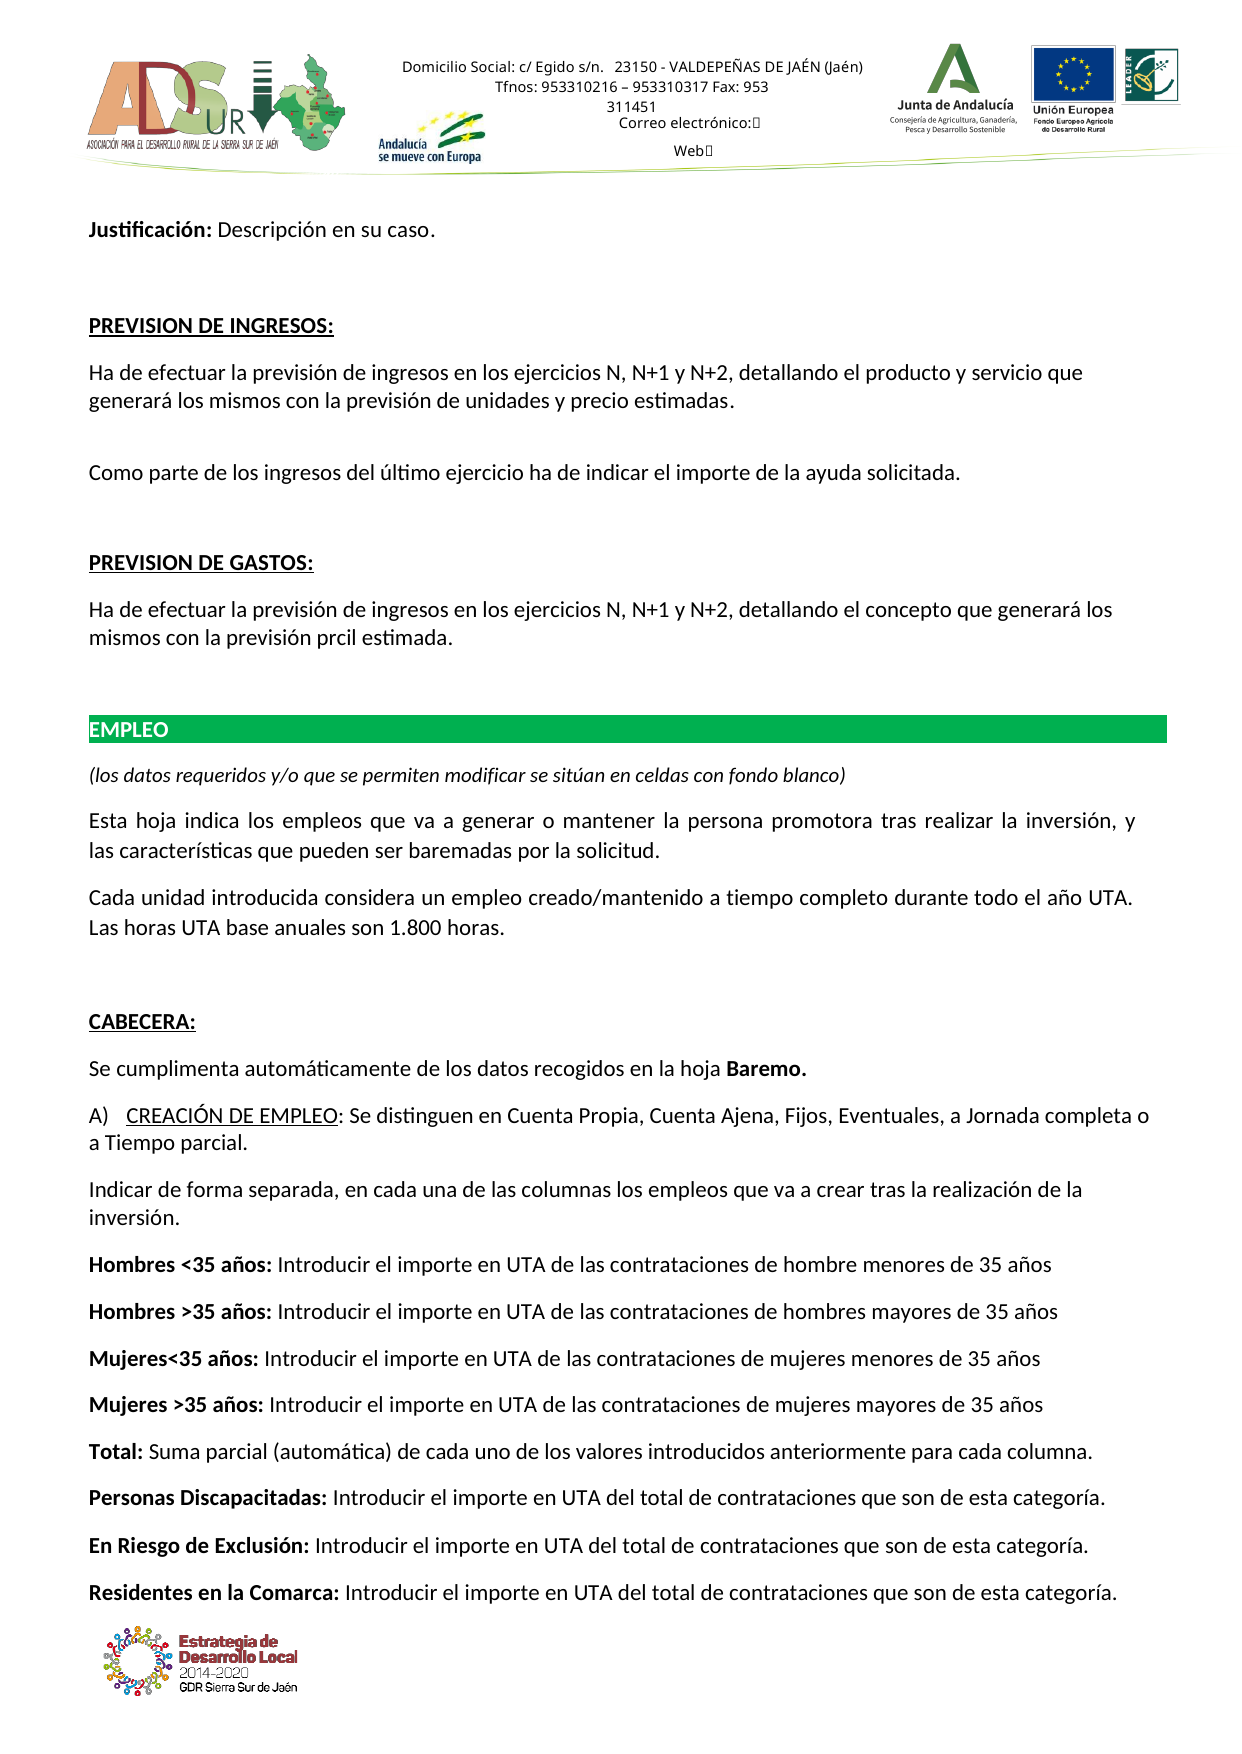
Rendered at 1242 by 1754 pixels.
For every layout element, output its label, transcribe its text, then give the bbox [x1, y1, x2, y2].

text PREVISION DE INGRESOS: [89, 311, 1167, 339]
picture [1028, 42, 1181, 134]
text Se cumplimenta automáticamente de los datos recogidos en la hoja Baremo. [89, 1054, 1167, 1082]
text En Riesgo de Exclusión: Introducir el importe en UTA del total de contrataciones que son de esta categoría. [89, 1531, 1167, 1559]
text A) CREACIÓN DE EMPLEO: Se distinguen en Cuenta Propia, Cuenta Ajena, Fijos, Eventuales, a Jornada completa o a Tiempo parcial. [89, 1101, 1167, 1156]
picture [103, 1626, 298, 1696]
text Esta hoja indica los empleos que va a generar o mantener la persona promotora tras realizar la inversión, y las características que pueden ser baremadas por la solicitud. [89, 806, 1167, 864]
text Residentes en la Comarca: Introducir el importe en UTA del total de contrataciones que son de esta categoría. [89, 1578, 1167, 1606]
text Indicar de forma separada, en cada una de las columnas los empleos que va a crear tras la realización de la inversión. [89, 1175, 1167, 1231]
text Mujeres >35 años: Introducir el importe en UTA de las contrataciones de mujeres mayores de 35 años [89, 1391, 1167, 1418]
text Personas Discapacitadas: Introducir el importe en UTA del total de contrataciones que son de esta categoría. [89, 1484, 1167, 1512]
text Hombres >35 años: Introducir el importe en UTA de las contrataciones de hombres mayores de 35 años [89, 1297, 1167, 1325]
text Hombres <35 años: Introducir el importe en UTA de las contrataciones de hombre menores de 35 años [89, 1250, 1167, 1278]
text CABECERA: [89, 1007, 1167, 1035]
picture [64, 54, 1241, 201]
text Cada unidad introducida considera un empleo creado/mantenido a tiempo completo durante todo el año UTA. Las horas UTA base anuales son 1.800 horas. [89, 883, 1167, 941]
text Ha de efectuar la previsión de ingresos en los ejercicios N, N+1 y N+2, detallando el concepto que generará los mismos con la previsión prcil estimada. [89, 595, 1167, 651]
text EMPLEO [89, 715, 1167, 743]
text Total: Suma parcial (automática) de cada uno de los valores introducidos anteriormente para cada columna. [89, 1437, 1167, 1465]
text Como parte de los ingresos del último ejercicio ha de indicar el importe de la ayuda solicitada. [89, 458, 1167, 486]
text Ha de efectuar la previsión de ingresos en los ejercicios N, N+1 y N+2, detallando el producto y servicio que generará los mismos con la previsión de unidades y precio estimadas. [89, 358, 1167, 414]
text Justificación: Descripción en su caso. [89, 200, 1167, 247]
text Mujeres<35 años: Introducir el importe en UTA de las contrataciones de mujeres menores de 35 años [89, 1344, 1167, 1372]
text (los datos requeridos y/o que se permiten modificar se sitúan en celdas con fondo blanco) [89, 762, 1167, 788]
text PREVISION DE GASTOS: [89, 548, 1167, 576]
picture [889, 42, 1019, 138]
